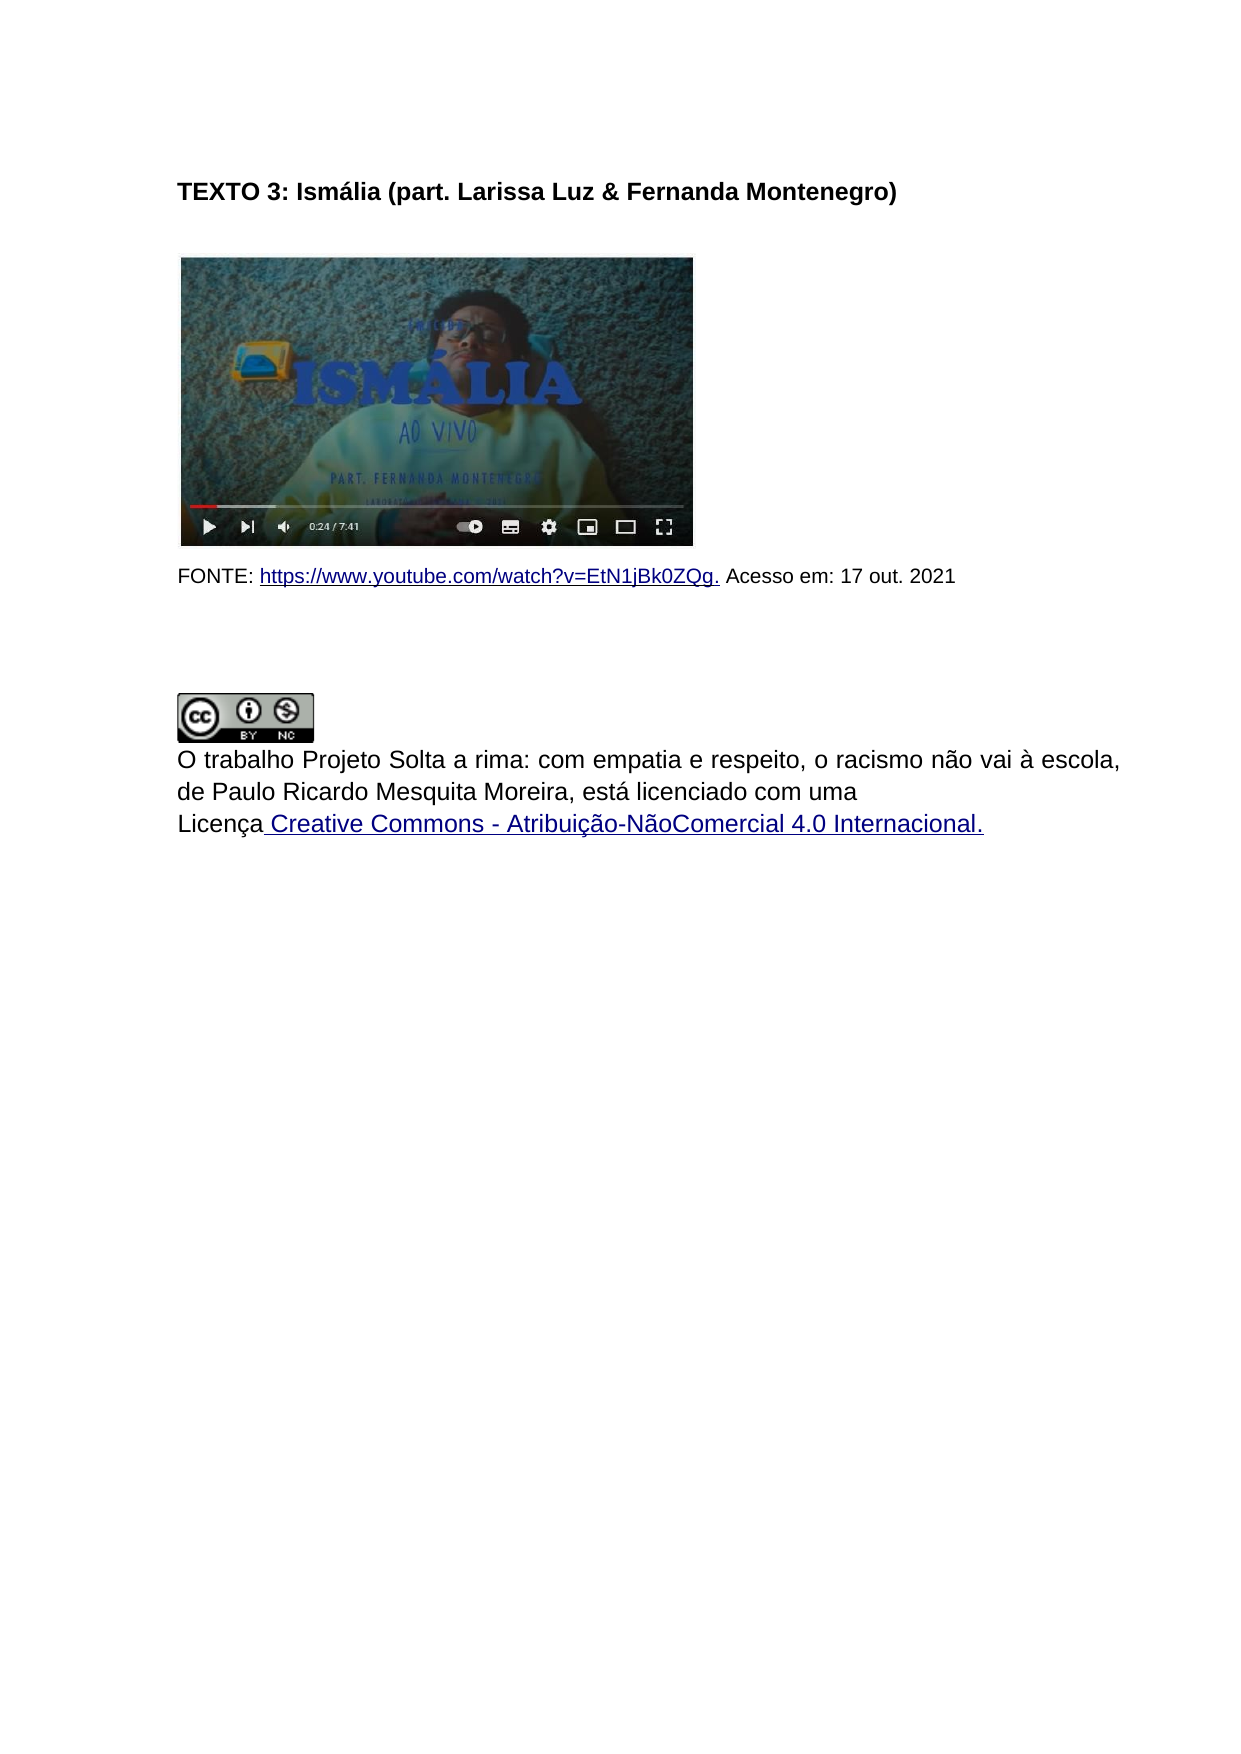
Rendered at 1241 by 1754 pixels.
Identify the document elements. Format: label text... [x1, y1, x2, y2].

text FONTE: https://www.youtube.com/watch?v=EtN1jBk0ZQg. Acesso em: 17 out. 2021 [177, 564, 1129, 588]
subtitle TEXTO 3: Ismália (part. Larissa Luz & Fernanda Montenegro) [177, 177, 1129, 206]
text Licença Creative Commons - Atribuição-NãoComercial 4.0 Internacional. [177, 809, 1129, 838]
picture [177, 253, 696, 549]
text O trabalho Projeto Solta a rima: com empatia e respeito, o racismo não vai à escola, de Paulo Ricardo Mesquita Moreira, está licenciado com uma [177, 745, 1123, 805]
picture [177, 693, 315, 743]
